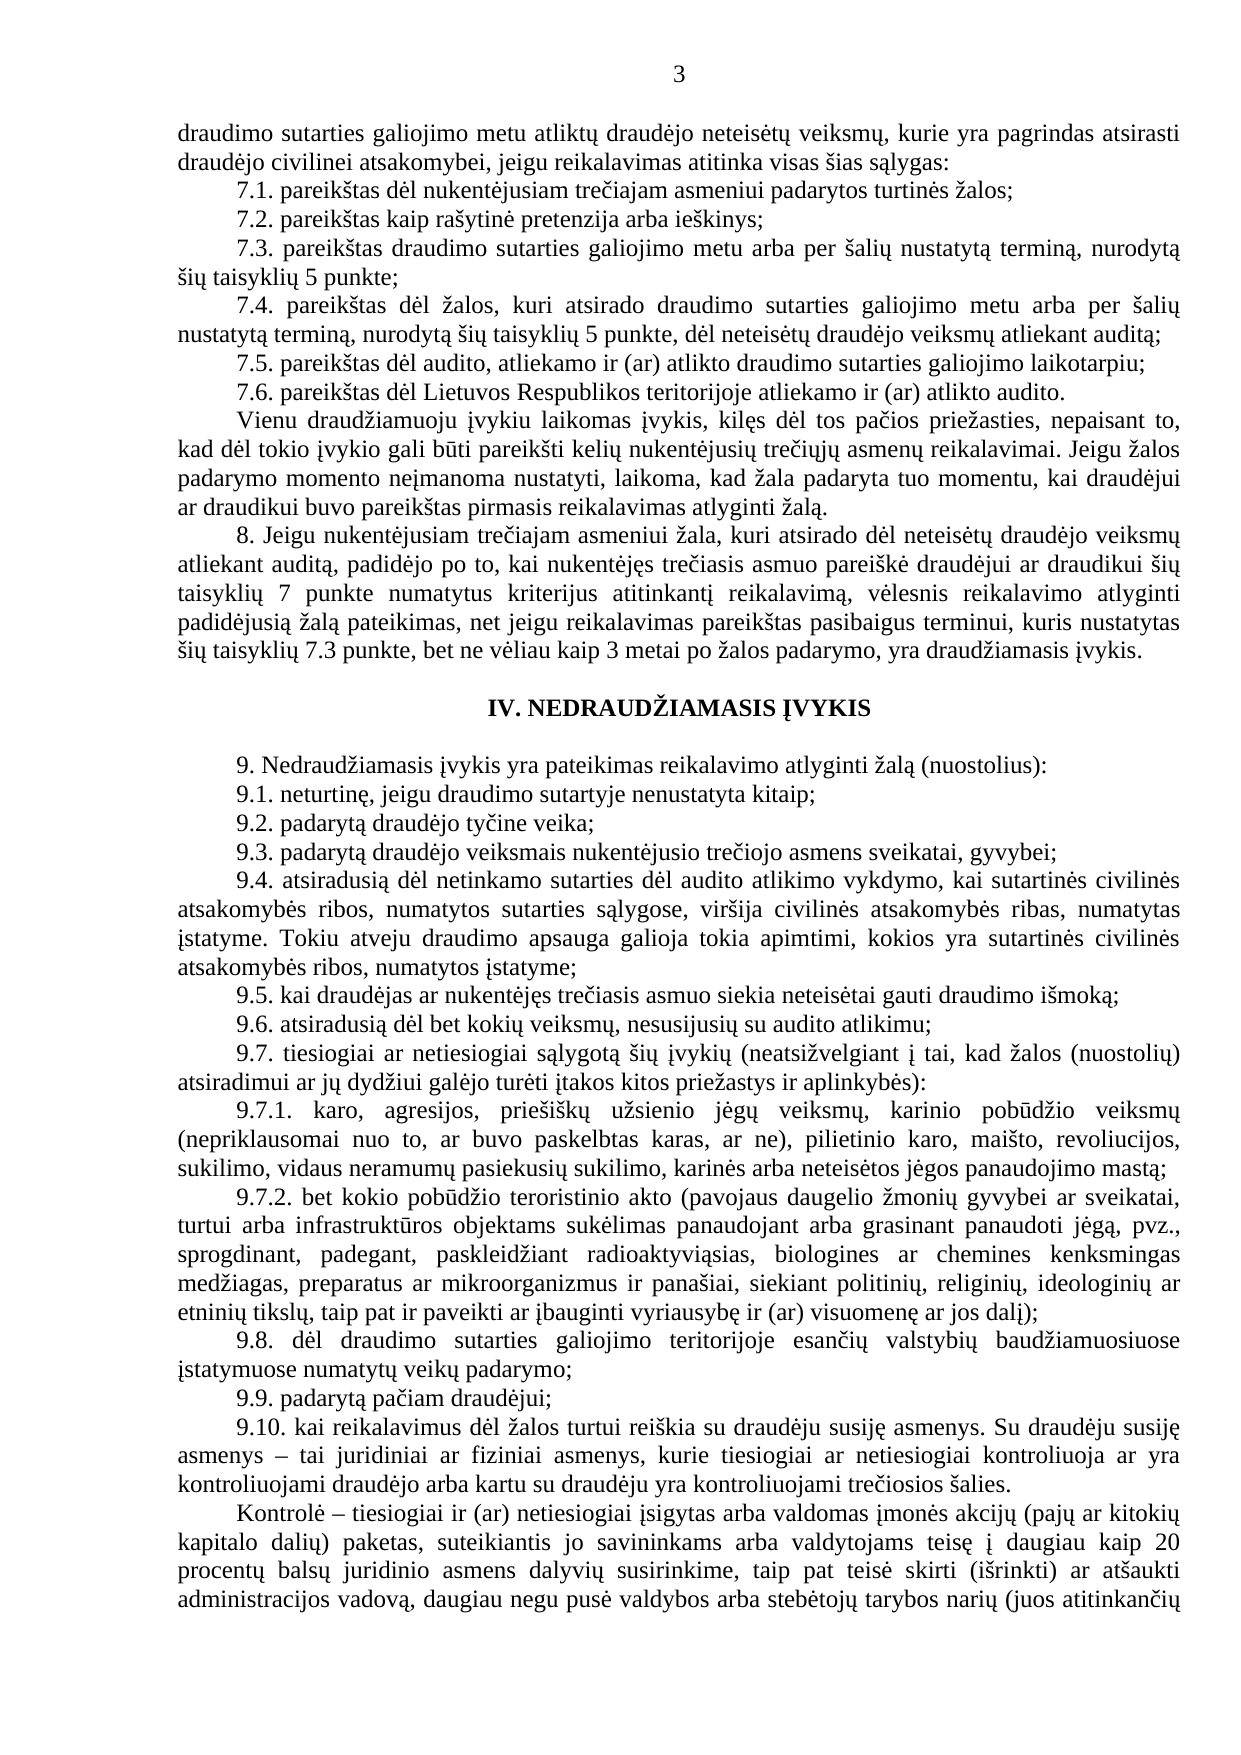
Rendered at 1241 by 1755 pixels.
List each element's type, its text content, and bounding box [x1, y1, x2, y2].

text 9.4. atsiradusią dėl netinkamo sutarties dėl audito atlikimo vykdymo, kai sutartinės civilinės atsakomybės ribos, numatytos sutarties sąlygose, viršija civilinės atsakomybės ribas, numatytas įstatyme. Tokiu atveju draudimo apsauga galioja tokia apimtimi, kokios yra sutartinės civilinės atsakomybės ribos, numatytos įstatyme; [177, 866, 1181, 981]
text 9.9. padarytą pačiam draudėjui; [177, 1383, 1181, 1412]
text Vienu draudžiamuoju įvykiu laikomas įvykis, kilęs dėl tos pačios priežasties, nepaisant to, kad dėl tokio įvykio gali būti pareikšti kelių nukentėjusių trečiųjų asmenų reikalavimai. Jeigu žalos padarymo momento neįmanoma nustatyti, laikoma, kad žala padaryta tuo momentu, kai draudėjui ar draudikui buvo pareikštas pirmasis reikalavimas atlyginti žalą. [177, 406, 1181, 521]
text IV. NEDRAUDŽIAMASIS ĮVYKIS [177, 693, 1181, 722]
text 9.6. atsiradusią dėl bet kokių veiksmų, nesusijusių su audito atlikimu; [177, 1009, 1181, 1038]
text 9.1. neturtinę, jeigu draudimo sutartyje nenustatyta kitaip; [177, 779, 1181, 808]
text Kontrolė – tiesiogiai ir (ar) netiesiogiai įsigytas arba valdomas įmonės akcijų (pajų ar kitokių kapitalo dalių) paketas, suteikiantis jo savininkams arba valdytojams teisę į daugiau kaip 20 procentų balsų juridinio asmens dalyvių susirinkime, taip pat teisė skirti (išrinkti) ar atšaukti administracijos vadovą, daugiau negu pusė valdybos arba stebėtojų tarybos narių (juos atitinkančių [177, 1498, 1181, 1613]
text 9.2. padarytą draudėjo tyčine veika; [177, 808, 1181, 837]
text draudimo sutarties galiojimo metu atliktų draudėjo neteisėtų veiksmų, kurie yra pagrindas atsirasti draudėjo civilinei atsakomybei, jeigu reikalavimas atitinka visas šias sąlygas: [177, 118, 1181, 176]
text 8. Jeigu nukentėjusiam trečiajam asmeniui žala, kuri atsirado dėl neteisėtų draudėjo veiksmų atliekant auditą, padidėjo po to, kai nukentėjęs trečiasis asmuo pareiškė draudėjui ar draudikui šių taisyklių 7 punkte numatytus kriterijus atitinkantį reikalavimą, vėlesnis reikalavimo atlyginti padidėjusią žalą pateikimas, net jeigu reikalavimas pareikštas pasibaigus terminui, kuris nustatytas šių taisyklių 7.3 punkte, bet ne vėliau kaip 3 metai po žalos padarymo, yra draudžiamasis įvykis. [177, 521, 1181, 664]
text 9.10. kai reikalavimus dėl žalos turtui reiškia su draudėju susiję asmenys. Su draudėju susiję asmenys – tai juridiniai ar fiziniai asmenys, kurie tiesiogiai ar netiesiogiai kontroliuoja ar yra kontroliuojami draudėjo arba kartu su draudėju yra kontroliuojami trečiosios šalies. [177, 1412, 1181, 1498]
text 7.6. pareikštas dėl Lietuvos Respublikos teritorijoje atliekamo ir (ar) atlikto audito. [177, 377, 1181, 406]
text 9.7. tiesiogiai ar netiesiogiai sąlygotą šių įvykių (neatsižvelgiant į tai, kad žalos (nuostolių) atsiradimui ar jų dydžiui galėjo turėti įtakos kitos priežastys ir aplinkybės): [177, 1038, 1181, 1096]
text 9.3. padarytą draudėjo veiksmais nukentėjusio trečiojo asmens sveikatai, gyvybei; [177, 837, 1181, 866]
text 7.1. pareikštas dėl nukentėjusiam trečiajam asmeniui padarytos turtinės žalos; [177, 176, 1181, 204]
text 9. Nedraudžiamasis įvykis yra pateikimas reikalavimo atlyginti žalą (nuostolius): [177, 751, 1181, 779]
text 9.5. kai draudėjas ar nukentėjęs trečiasis asmuo siekia neteisėtai gauti draudimo išmoką; [177, 981, 1181, 1009]
text 7.5. pareikštas dėl audito, atliekamo ir (ar) atlikto draudimo sutarties galiojimo laikotarpiu; [177, 348, 1181, 377]
text 7.2. pareikštas kaip rašytinė pretenzija arba ieškinys; [177, 204, 1181, 233]
text 9.7.1. karo, agresijos, priešiškų užsienio jėgų veiksmų, karinio pobūdžio veiksmų (nepriklausomai nuo to, ar buvo paskelbtas karas, ar ne), pilietinio karo, maišto, revoliucijos, sukilimo, vidaus neramumų pasiekusių sukilimo, karinės arba neteisėtos jėgos panaudojimo mastą; [177, 1096, 1181, 1182]
text 9.7.2. bet kokio pobūdžio teroristinio akto (pavojaus daugelio žmonių gyvybei ar sveikatai, turtui arba infrastruktūros objektams sukėlimas panaudojant arba grasinant panaudoti jėgą, pvz., sprogdinant, padegant, paskleidžiant radioaktyviąsias, biologines ar chemines kenksmingas medžiagas, preparatus ar mikroorganizmus ir panašiai, siekiant politinių, religinių, ideologinių ar etninių tikslų, taip pat ir paveikti ar įbauginti vyriausybę ir (ar) visuomenę ar jos dalį); [177, 1182, 1181, 1326]
text 9.8. dėl draudimo sutarties galiojimo teritorijoje esančių valstybių baudžiamuosiuose įstatymuose numatytų veikų padarymo; [177, 1326, 1181, 1383]
text 7.3. pareikštas draudimo sutarties galiojimo metu arba per šalių nustatytą terminą, nurodytą šių taisyklių 5 punkte; [177, 233, 1181, 291]
text 7.4. pareikštas dėl žalos, kuri atsirado draudimo sutarties galiojimo metu arba per šalių nustatytą terminą, nurodytą šių taisyklių 5 punkte, dėl neteisėtų draudėjo veiksmų atliekant auditą; [177, 291, 1181, 348]
